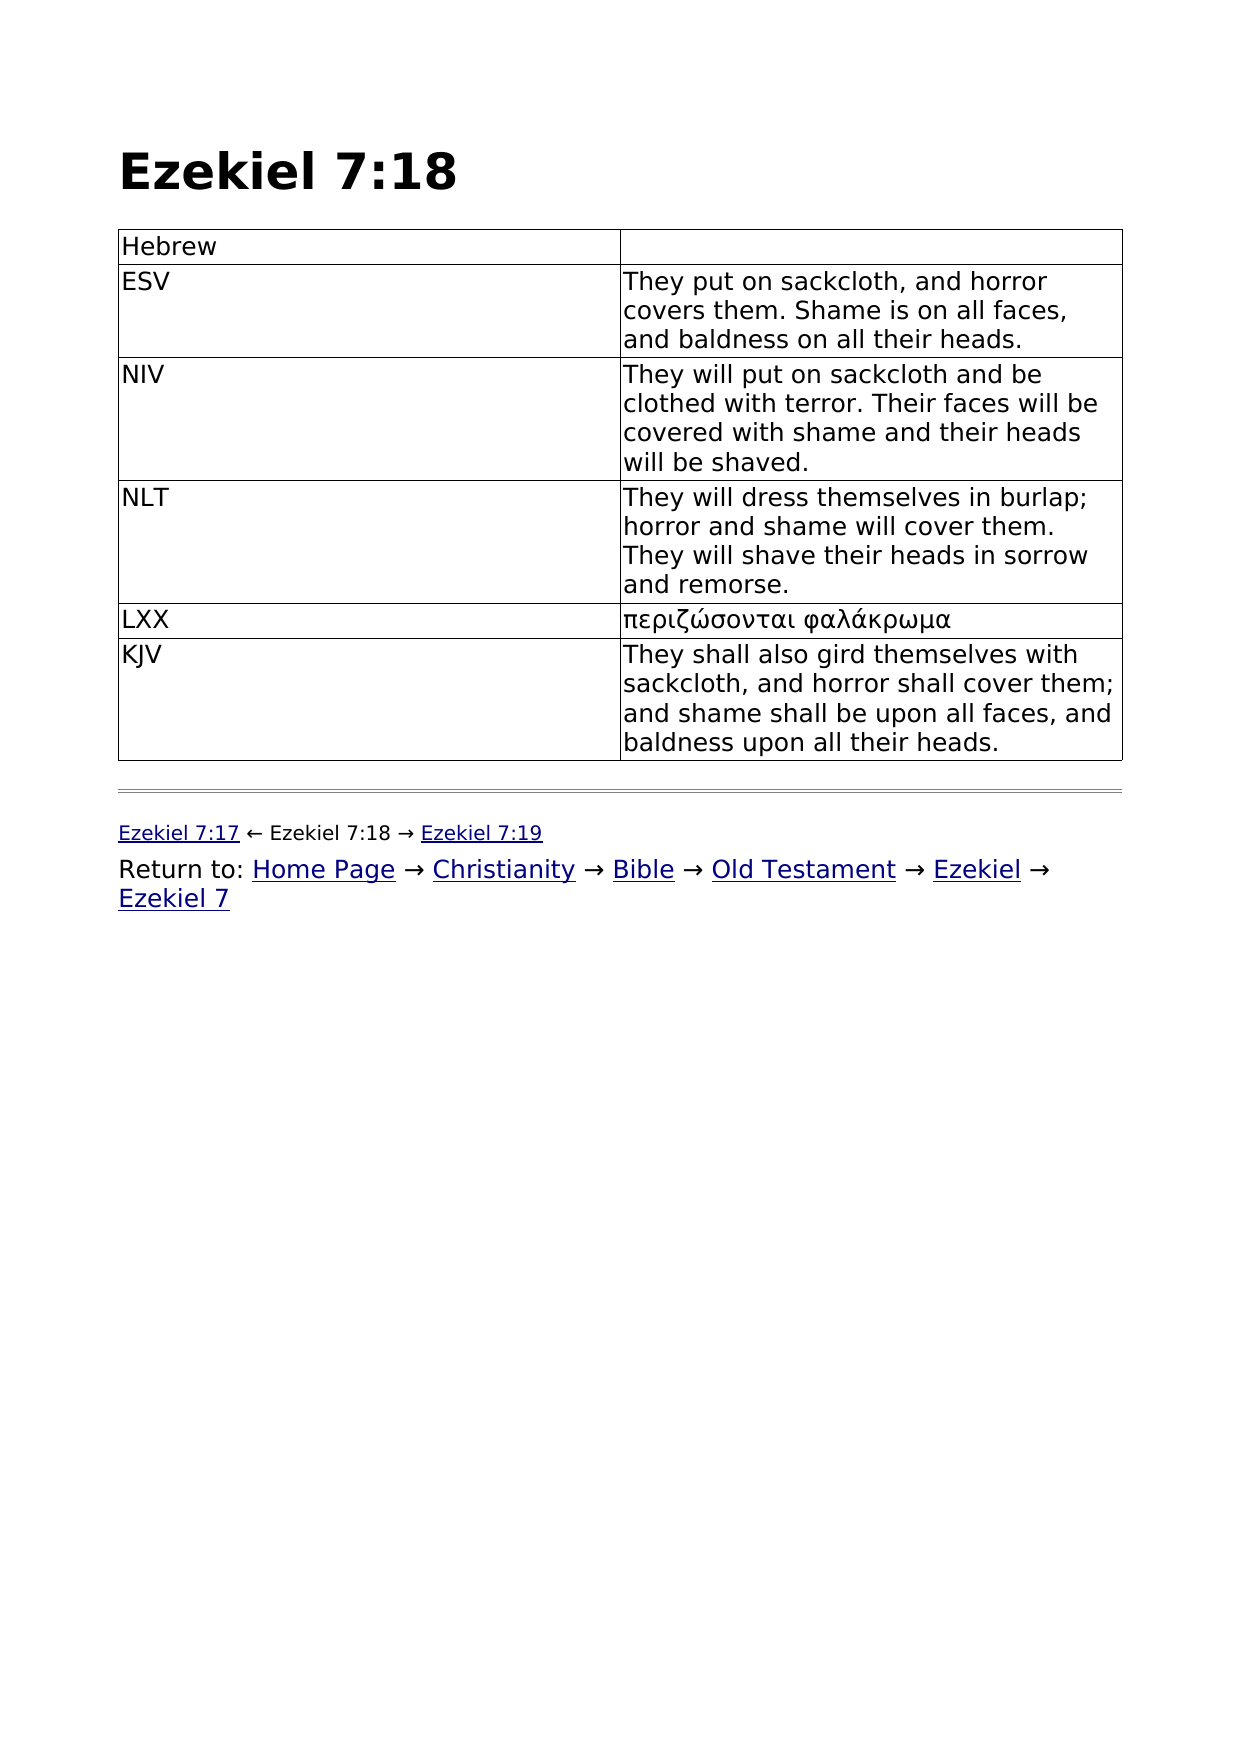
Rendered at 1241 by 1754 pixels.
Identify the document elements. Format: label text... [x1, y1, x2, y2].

table_cell περιζώσονται φαλάκρωμα [621, 604, 1122, 637]
table_header [621, 230, 1122, 264]
text Ezekiel 7:17 ← Ezekiel 7:18 → Ezekiel 7:19 [118, 821, 1122, 855]
table_cell They will put on sackcloth and be clothed with terror. Their faces will be covered with shame and their heads will be shaved. [621, 358, 1122, 480]
table_header Hebrew [119, 230, 620, 264]
subtitle Ezekiel 7:18 [118, 143, 1122, 201]
table_cell They shall also gird themselves with sackcloth, and horror shall cover them; and shame shall be upon all faces, and baldness upon all their heads. [621, 639, 1122, 760]
table_cell They put on sackcloth, and horror covers them. Shame is on all faces, and baldness on all their heads. [621, 265, 1122, 357]
table_cell KJV [119, 639, 620, 760]
table_cell They will dress themselves in burlap; horror and shame will cover them. They will shave their heads in sorrow and remorse. [621, 481, 1122, 602]
table_cell LXX [119, 604, 620, 637]
table_cell NLT [119, 481, 620, 602]
table_cell NIV [119, 358, 620, 480]
text Return to: Home Page → Christianity → Bible → Old Testament → Ezekiel → Ezekiel 7 [118, 855, 1122, 914]
table_cell ESV [119, 265, 620, 357]
